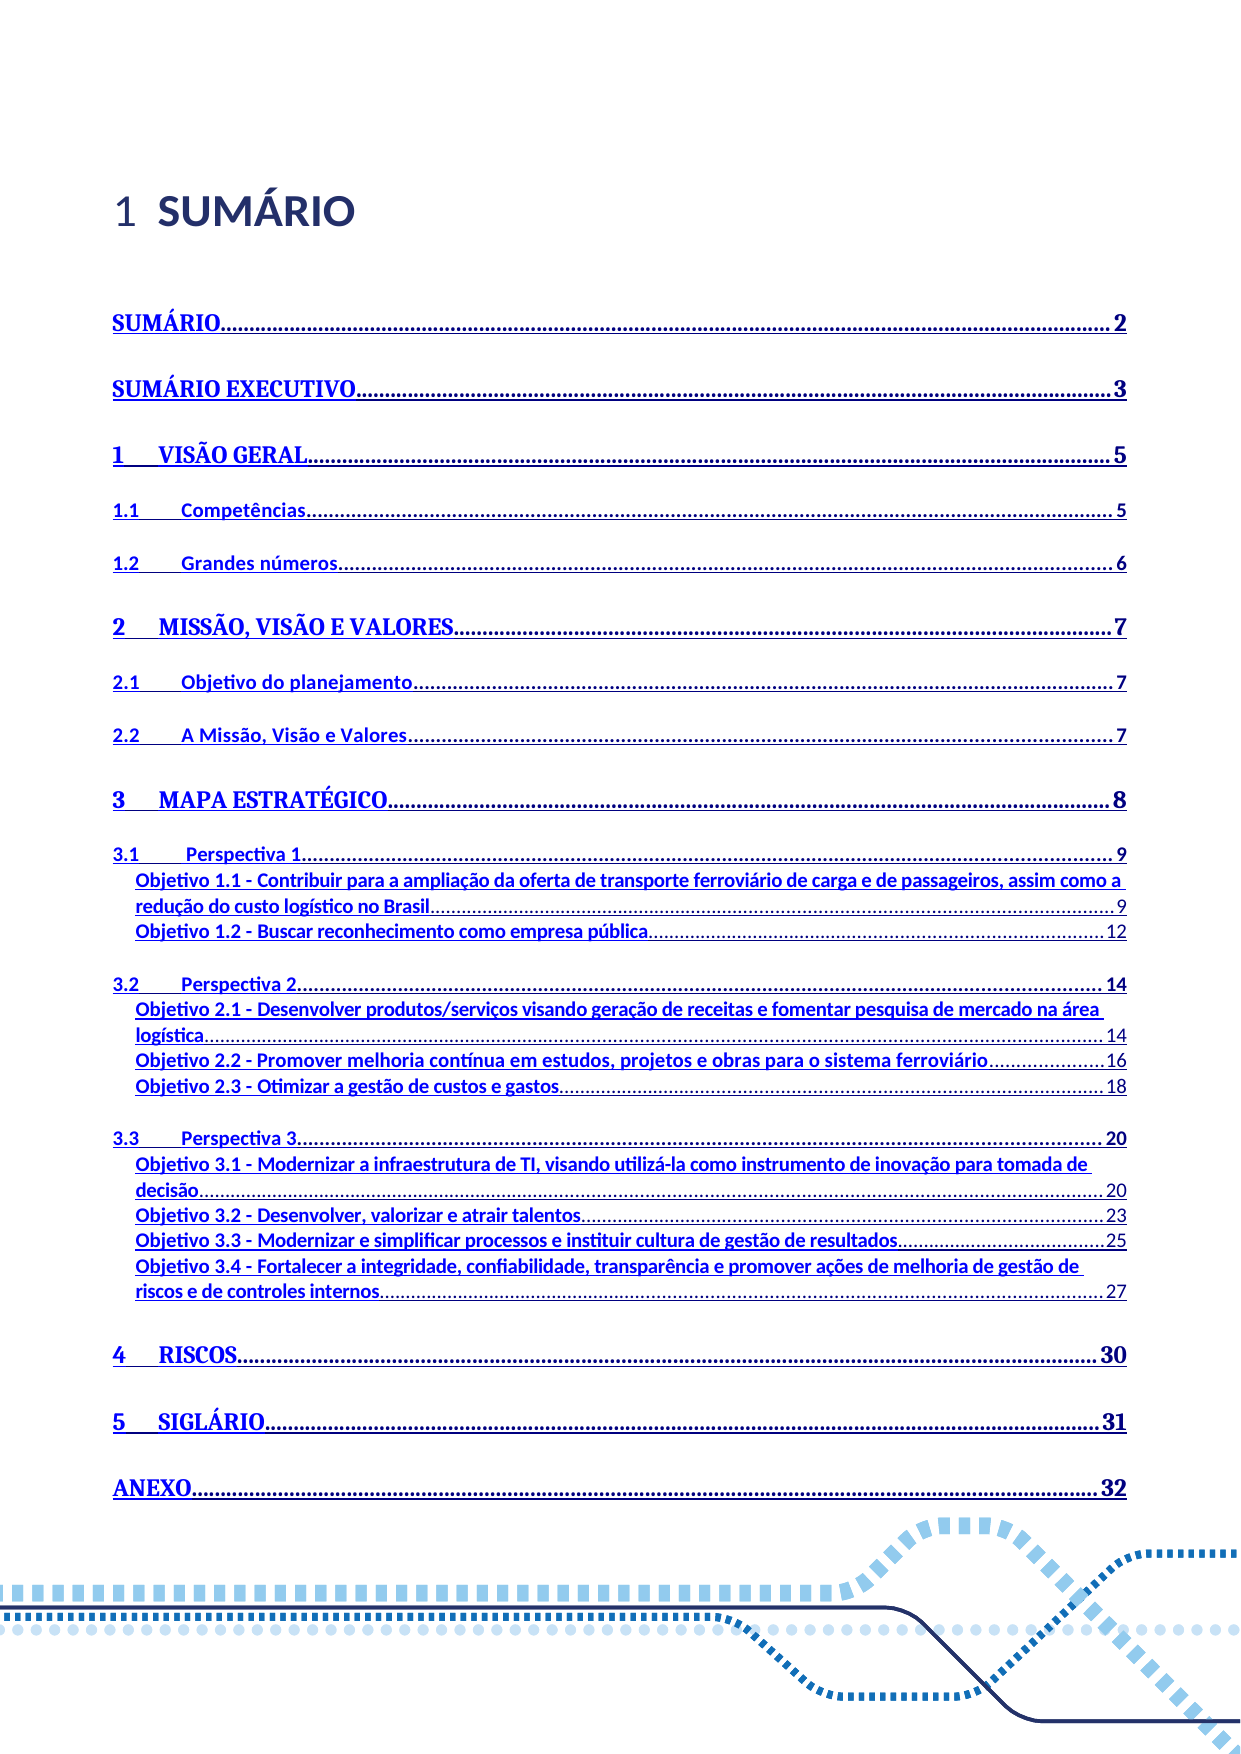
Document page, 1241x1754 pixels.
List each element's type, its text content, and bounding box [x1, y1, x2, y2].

text 2 MISSÃO, VISÃO E VALORES 7 [112, 613, 1128, 642]
text 3.3 Perspectiva 3 20 [112, 1123, 1128, 1151]
subtitle SUMÁRIO [112, 162, 1128, 243]
text 3 MAPA ESTRATÉGICO 8 [112, 786, 1128, 814]
text Objetivo 3.1 - Modernizar a infraestrutura de TI, visando utilizá-la como instrumento de inovação para tomada de decisão 20 [135, 1151, 1128, 1202]
text Objetivo 1.2 - Buscar reconhecimento como empresa pública 12 [135, 918, 1128, 944]
text Objetivo 3.3 - Modernizar e simplificar processos e instituir cultura de gestão de resultados 25 [135, 1228, 1128, 1253]
text 3.1 Perspectiva 1 9 [112, 839, 1128, 867]
text 5 SIGLÁRIO 31 [112, 1408, 1128, 1436]
text Objetivo 2.3 - Otimizar a gestão de custos e gastos 18 [135, 1073, 1128, 1098]
text 2.2 A Missão, Visão e Valores 7 [112, 720, 1128, 748]
text Objetivo 3.2 - Desenvolver, valorizar e atrair talentos 23 [135, 1202, 1128, 1228]
text SUMÁRIO 2 [112, 308, 1128, 337]
text ANEXO 32 [112, 1474, 1128, 1503]
text Objetivo 3.4 - Fortalecer a integridade, confiabilidade, transparência e promover ações de melhoria de gestão de riscos e de controles internos 27 [135, 1253, 1128, 1304]
text Objetivo 2.2 - Promover melhoria contínua em estudos, projetos e obras para o sistema ferroviário 16 [135, 1047, 1128, 1073]
text 2.1 Objetivo do planejamento 7 [112, 667, 1128, 695]
text 1 VISÃO GERAL 5 [112, 441, 1128, 470]
text 3.2 Perspectiva 2 14 [112, 969, 1128, 997]
text 1.1 Competências 5 [112, 495, 1128, 523]
text 4 RISCOS 30 [112, 1341, 1128, 1370]
text Objetivo 2.1 - Desenvolver produtos/serviços visando geração de receitas e fomentar pesquisa de mercado na área logística 14 [135, 997, 1128, 1047]
text SUMÁRIO EXECUTIVO 3 [112, 375, 1128, 403]
text 1.2 Grandes números 6 [112, 548, 1128, 576]
text Objetivo 1.1 - Contribuir para a ampliação da oferta de transporte ferroviário de carga e de passageiros, assim como a redução do custo logístico no Brasil 9 [135, 867, 1128, 918]
